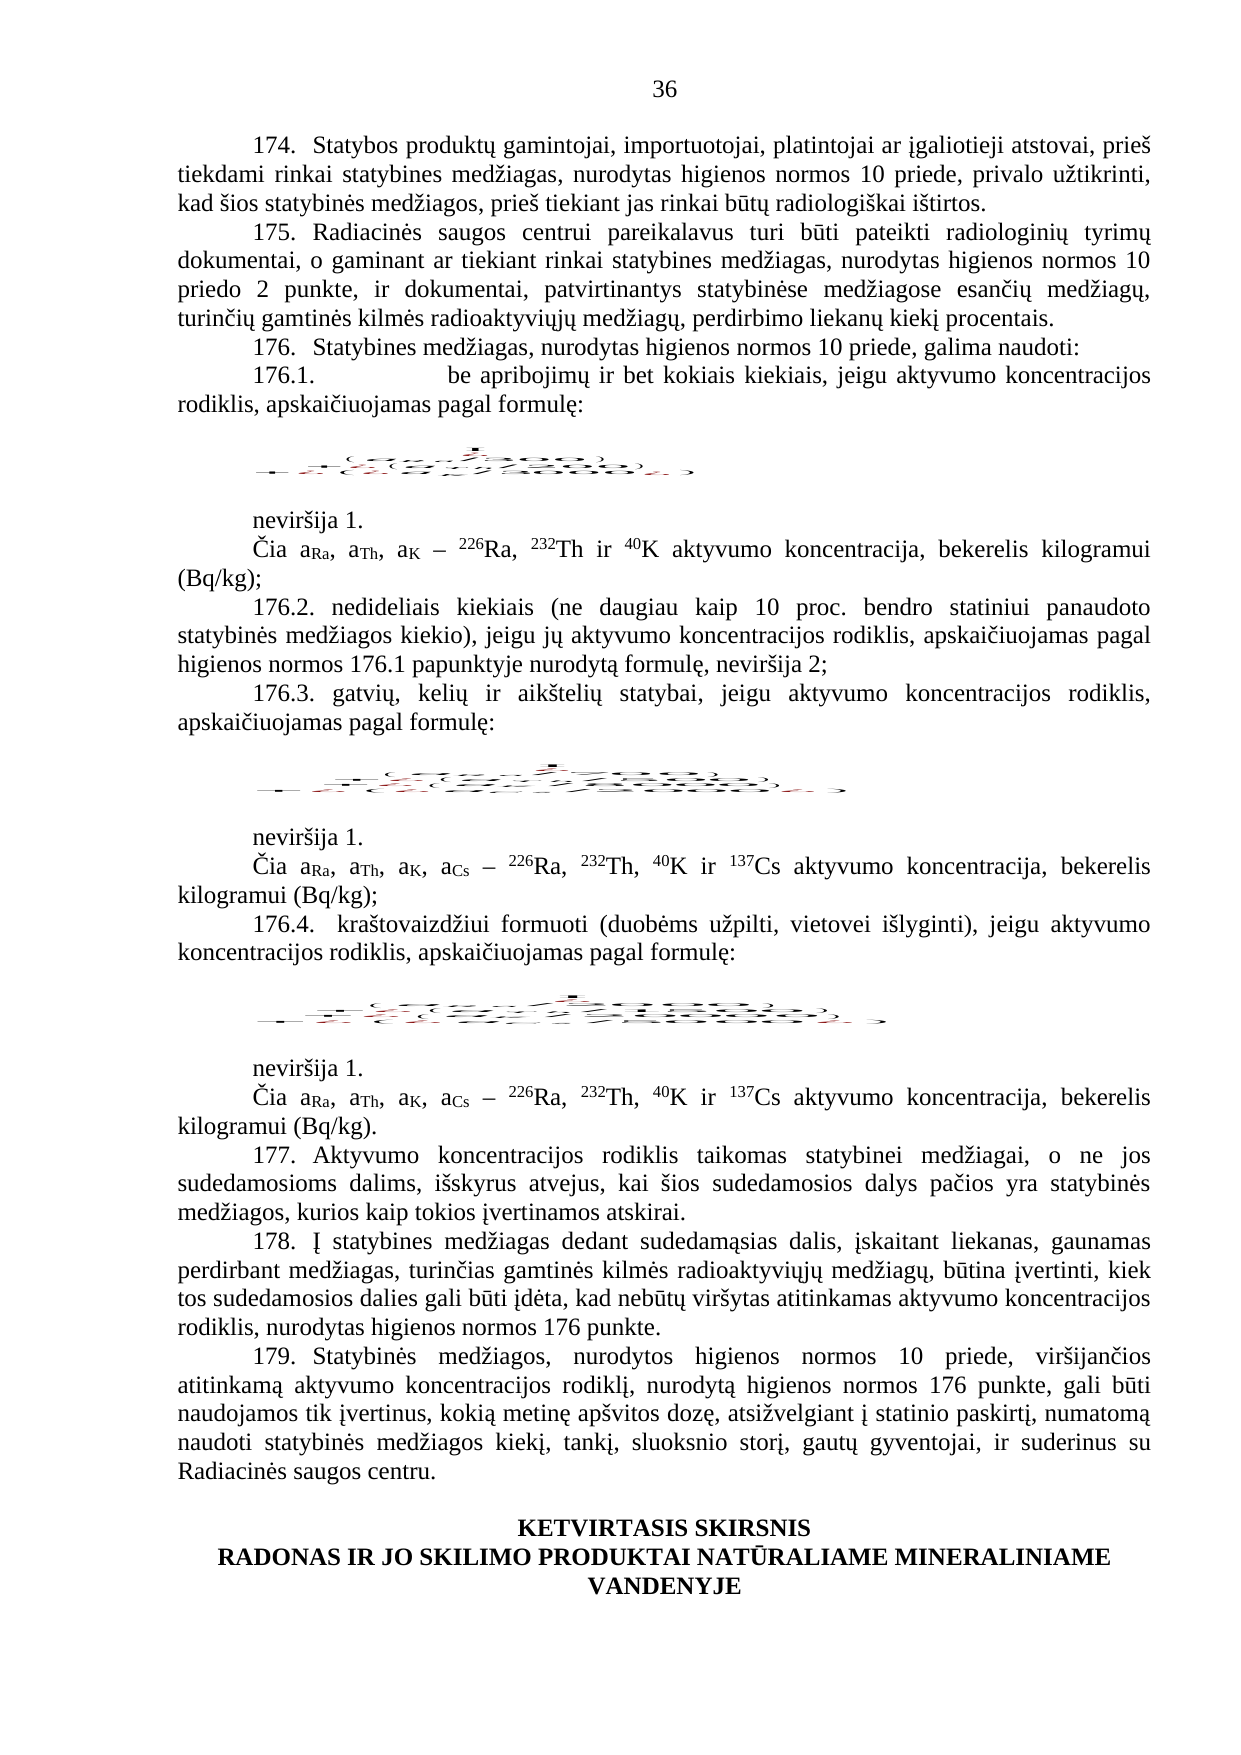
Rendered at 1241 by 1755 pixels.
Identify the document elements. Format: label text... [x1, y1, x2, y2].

subtitle RADONAS IR JO SKILIMO PRODUKTAI NATŪRALIAME MINERALINIAME VANDENYJE [177, 1542, 1152, 1600]
text neviršija 1. [252, 822, 1152, 851]
text 178. Į statybines medžiagas dedant sudedamąsias dalis, įskaitant liekanas, gaunamas perdirbant medžiagas, turinčias gamtinės kilmės radioaktyviųjų medžiagų, būtina įvertinti, kiek tos sudedamosios dalies gali būti įdėta, kad nebūtų viršytas atitinkamas aktyvumo koncentracijos rodiklis, nurodytas higienos normos 176 punkte. [177, 1226, 1152, 1341]
text 176.1. be apribojimų ir bet kokiais kiekiais, jeigu aktyvumo koncentracijos rodiklis, apskaičiuojamas pagal formulę: [177, 361, 1152, 418]
text Čia aRa, aTh, aK, aCs – 226Ra, 232Th, 40K ir 137Cs aktyvumo koncentracija, bekerelis kilogramui (Bq/kg). [177, 1082, 1152, 1140]
text 176. Statybines medžiagas, nurodytas higienos normos 10 priede, galima naudoti: [177, 332, 1152, 361]
text 176.4. kraštovaizdžiui formuoti (duobėms užpilti, vietovei išlyginti), jeigu aktyvumo koncentracijos rodiklis, apskaičiuojamas pagal formulę: [177, 909, 1152, 966]
text 176.2. nedideliais kiekiais (ne daugiau kaip 10 proc. bendro statiniui panaudoto statybinės medžiagos kiekio), jeigu jų aktyvumo koncentracijos rodiklis, apskaičiuojamas pagal higienos normos 176.1 papunktyje nurodytą formulę, neviršija 2; [177, 592, 1152, 678]
text 179. Statybinės medžiagos, nurodytos higienos normos 10 priede, viršijančios atitinkamą aktyvumo koncentracijos rodiklį, nurodytą higienos normos 176 punkte, gali būti naudojamos tik įvertinus, kokią metinę apšvitos dozę, atsižvelgiant į statinio paskirtį, numatomą naudoti statybinės medžiagos kiekį, tankį, sluoksnio storį, gautų gyventojai, ir suderinus su Radiacinės saugos centru. [177, 1341, 1152, 1485]
text 177. Aktyvumo koncentracijos rodiklis taikomas statybinei medžiagai, o ne jos sudedamosioms dalims, išskyrus atvejus, kai šios sudedamosios dalys pačios yra statybinės medžiagos, kurios kaip tokios įvertinamos atskirai. [177, 1140, 1152, 1226]
text 175. Radiacinės saugos centrui pareikalavus turi būti pateikti radiologinių tyrimų dokumentai, o gaminant ar tiekiant rinkai statybines medžiagas, nurodytas higienos normos 10 priedo 2 punkte, ir dokumentai, patvirtinantys statybinėse medžiagose esančių medžiagų, turinčių gamtinės kilmės radioaktyviųjų medžiagų, perdirbimo liekanų kiekį procentais. [177, 217, 1152, 332]
text 174. Statybos produktų gamintojai, importuotojai, platintojai ar įgaliotieji atstovai, prieš tiekdami rinkai statybines medžiagas, nurodytas higienos normos 10 priede, privalo užtikrinti, kad šios statybinės medžiagos, prieš tiekiant jas rinkai būtų radiologiškai ištirtos. [177, 131, 1152, 217]
text Čia aRa, aTh, aK, aCs – 226Ra, 232Th, 40K ir 137Cs aktyvumo koncentracija, bekerelis kilogramui (Bq/kg); [177, 851, 1152, 909]
text neviršija 1. [252, 1053, 1152, 1082]
text Čia aRa, aTh, aK – 226Ra, 232Th ir 40K aktyvumo koncentracija, bekerelis kilogramui (Bq/kg); [177, 534, 1152, 592]
text 176.3. gatvių, kelių ir aikštelių statybai, jeigu aktyvumo koncentracijos rodiklis, apskaičiuojamas pagal formulę: [177, 678, 1152, 735]
text neviršija 1. [252, 505, 1152, 534]
subtitle KETVIRTASIS SKIRSNIS [177, 1513, 1152, 1542]
